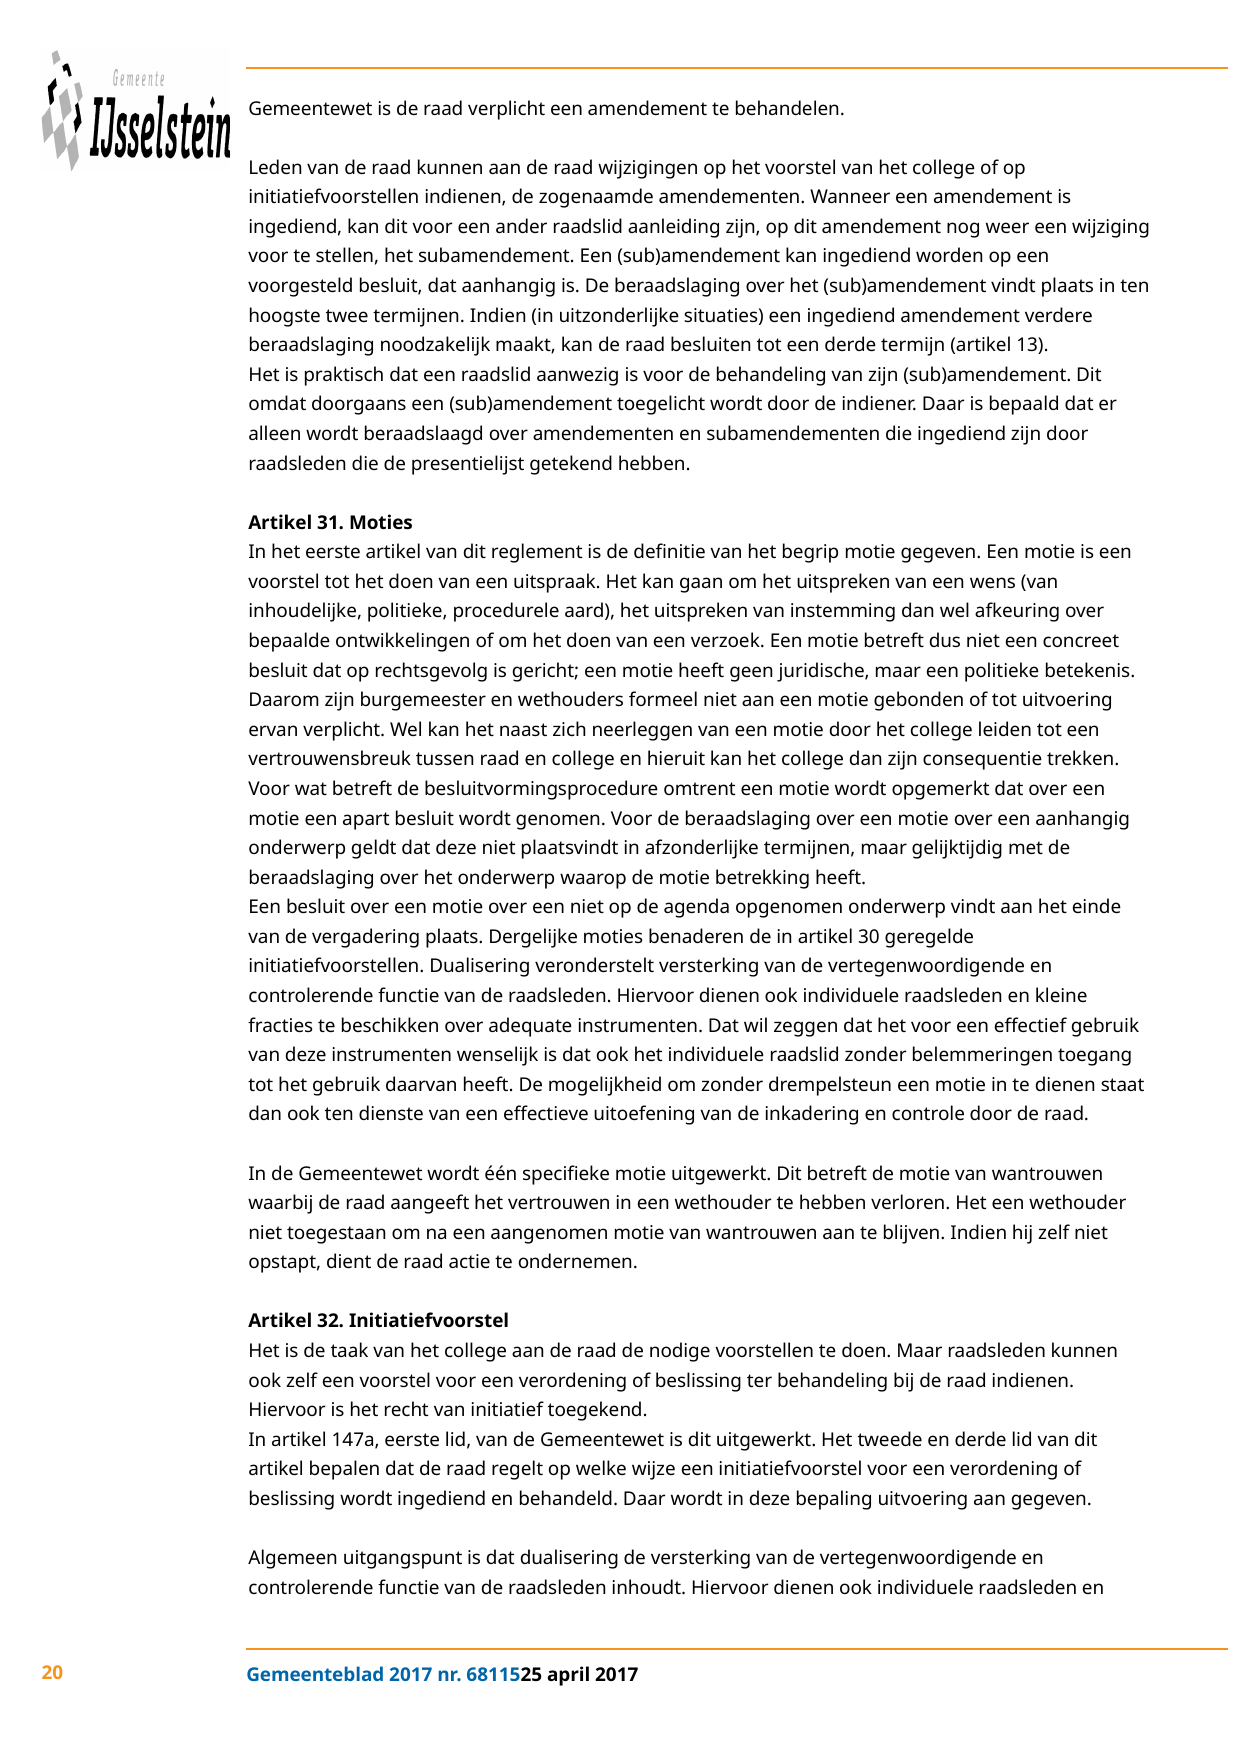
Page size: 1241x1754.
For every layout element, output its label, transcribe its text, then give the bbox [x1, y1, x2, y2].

text Een besluit over een motie over een niet op de agenda opgenomen onderwerp vindt aan het einde van de vergadering plaats. Dergelijke moties benaderen de in artikel 30 geregelde initiatiefvoorstellen. Dualisering veronderstelt versterking van de vertegenwoordigende en controlerende functie van de raadsleden. Hiervoor dienen ook individuele raadsleden en kleine fracties te beschikken over adequate instrumenten. Dat wil zeggen dat het voor een effectief gebruik van deze instrumenten wenselijk is dat ook het individuele raadslid zonder belemmeringen toegang tot het gebruik daarvan heeft. De mogelijkheid om zonder drempelsteun een motie in te dienen staat dan ook ten dienste van een effectieve uitoefening van de inkadering en controle door de raad. [248, 893, 1152, 1126]
text Voor wat betreft de besluitvormingsprocedure omtrent een motie wordt opgemerkt dat over een motie een apart besluit wordt genomen. Voor de beraadslaging over een motie over een aanhangig onderwerp geldt dat deze niet plaatsvindt in afzonderlijke termijnen, maar gelijktijdig met de beraadslaging over het onderwerp waarop de motie betrekking heeft. [248, 775, 1152, 890]
text Algemeen uitgangspunt is dat dualisering de versterking van de vertegenwoordigende en controlerende functie van de raadsleden inhoudt. Hiervoor dienen ook individuele raadsleden en [248, 1544, 1152, 1600]
text In de Gemeentewet wordt één specifieke motie uitgewerkt. Dit betreft de motie van wantrouwen waarbij de raad aangeeft het vertrouwen in een wethouder te hebben verloren. Het een wethouder niet toegestaan om na een aangenomen motie van wantrouwen aan te blijven. Indien hij zelf niet opstapt, dient de raad actie te ondernemen. [248, 1160, 1152, 1274]
text Het is praktisch dat een raadslid aanwezig is voor de behandeling van zijn (sub)amendement. Dit omdat doorgaans een (sub)amendement toegelicht wordt door de indiener. Daar is bepaald dat er alleen wordt beraadslaagd over amendementen en subamendementen die ingediend zijn door raadsleden die de presentielijst getekend hebben. [248, 361, 1152, 476]
text Artikel 31. Moties [248, 509, 1152, 535]
text Gemeentewet is de raad verplicht een amendement te behandelen. [248, 95, 1152, 121]
text Het is de taak van het college aan de raad de nodige voorstellen te doen. Maar raadsleden kunnen ook zelf een voorstel voor een verordening of beslissing ter behandeling bij de raad indienen. Hiervoor is het recht van initiatief toegekend. [248, 1337, 1152, 1422]
text In artikel 147a, eerste lid, van de Gemeentewet is dit uitgewerkt. Het tweede en derde lid van dit artikel bepalen dat de raad regelt op welke wijze een initiatiefvoorstel voor een verordening of beslissing wordt ingediend en behandeld. Daar wordt in deze bepaling uitvoering aan gegeven. [248, 1426, 1152, 1511]
text Leden van de raad kunnen aan de raad wijzigingen op het voorstel van het college of op initiatiefvoorstellen indienen, de zogenaamde amendementen. Wanneer een amendement is ingediend, kan dit voor een ander raadslid aanleiding zijn, op dit amendement nog weer een wijziging voor te stellen, het subamendement. Een (sub)amendement kan ingediend worden op een voorgesteld besluit, dat aanhangig is. De beraadslaging over het (sub)amendement vindt plaats in ten hoogste twee termijnen. Indien (in uitzonderlijke situaties) een ingediend amendement verdere beraadslaging noodzakelijk maakt, kan de raad besluiten tot een derde termijn (artikel 13). [248, 154, 1152, 357]
text In het eerste artikel van dit reglement is de definitie van het begrip motie gegeven. Een motie is een voorstel tot het doen van een uitspraak. Het kan gaan om het uitspreken van een wens (van inhoudelijke, politieke, procedurele aard), het uitspreken van instemming dan wel afkeuring over bepaalde ontwikkelingen of om het doen van een verzoek. Een motie betreft dus niet een concreet besluit dat op rechtsgevolg is gericht; een motie heeft geen juridische, maar een politieke betekenis. Daarom zijn burgemeester en wethouders formeel niet aan een motie gebonden of tot uitvoering ervan verplicht. Wel kan het naast zich neerleggen van een motie door het college leiden tot een vertrouwensbreuk tussen raad en college en hieruit kan het college dan zijn consequentie trekken. [248, 538, 1152, 771]
picture [41, 47, 231, 172]
text Artikel 32. Initiatiefvoorstel [248, 1308, 1152, 1333]
